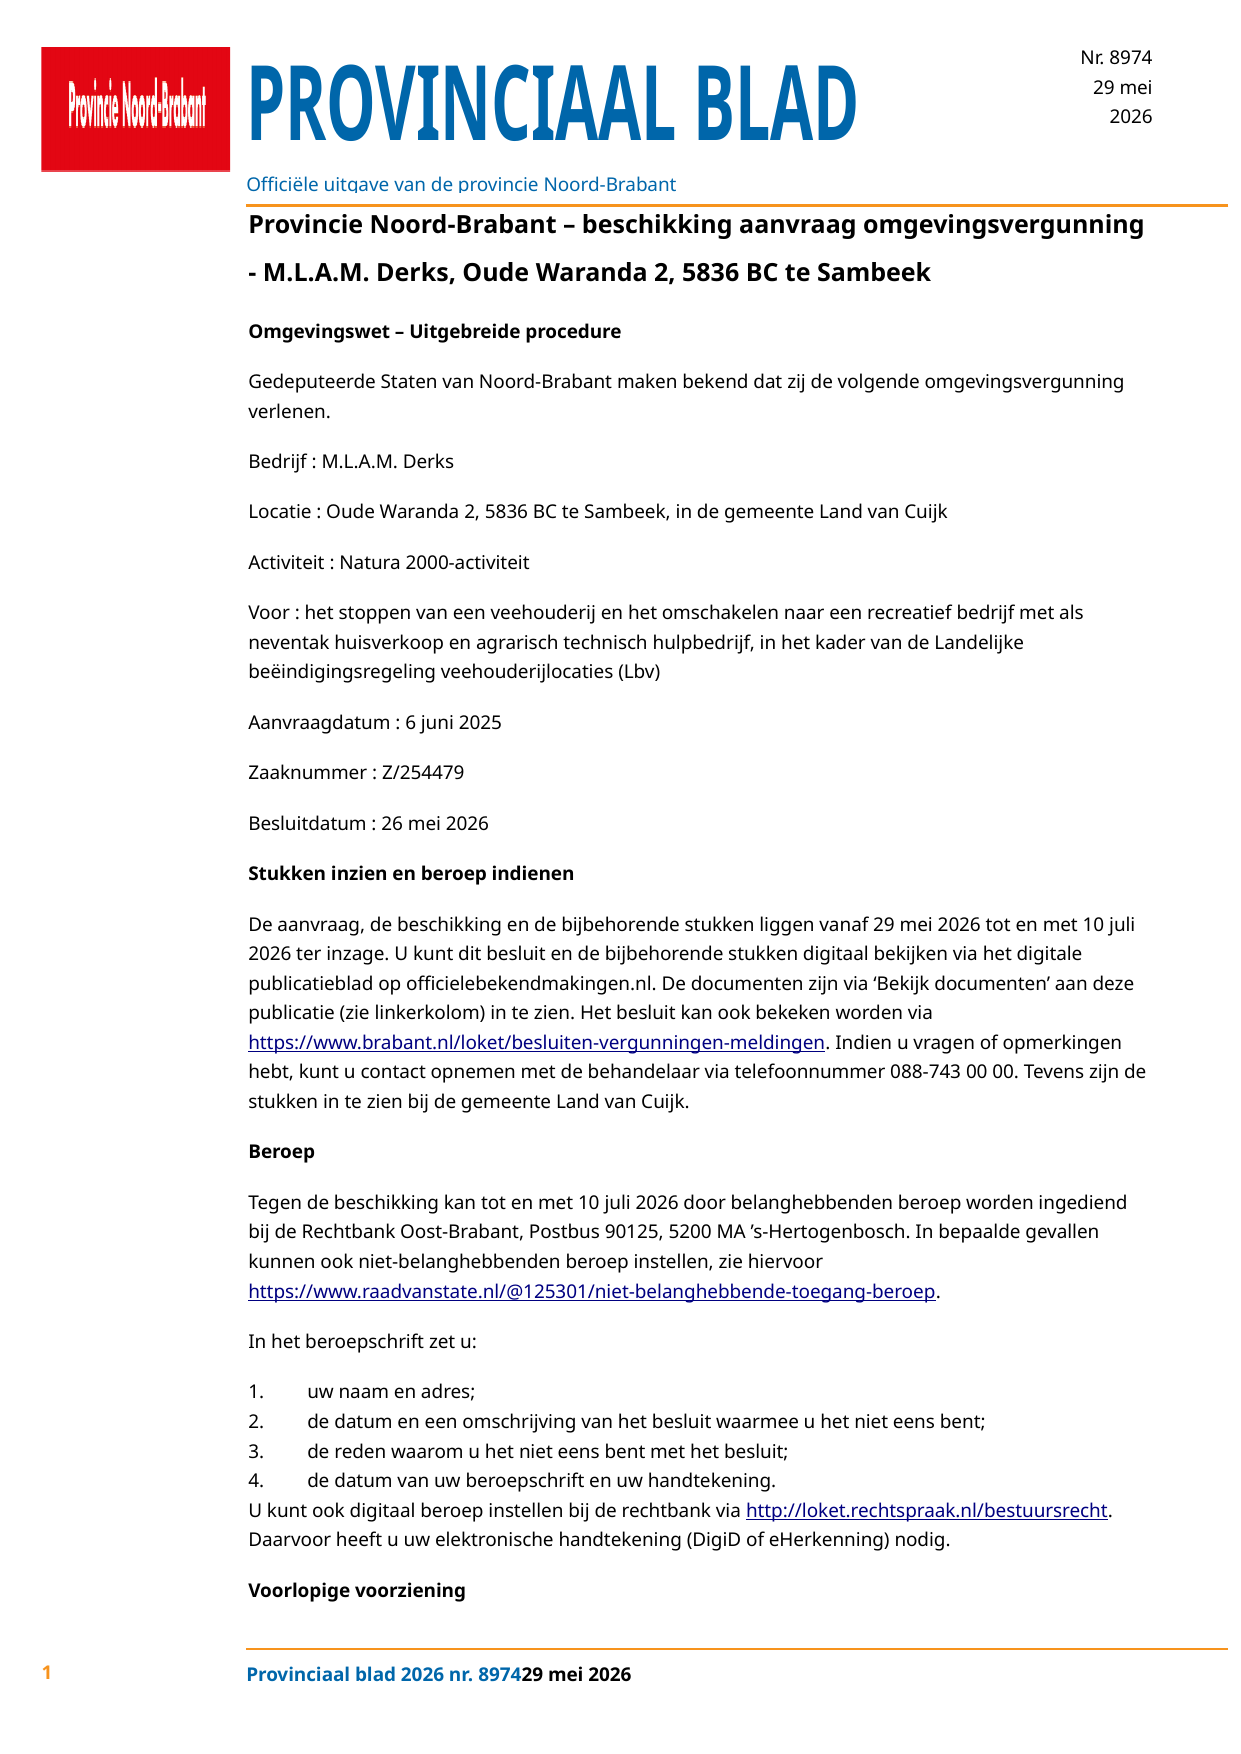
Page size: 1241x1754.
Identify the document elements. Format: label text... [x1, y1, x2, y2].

text Activiteit : Natura 2000-activiteit [248, 549, 1152, 575]
text Stukken inzien en beroep indienen [248, 860, 1152, 886]
text Zaaknummer : Z/254479 [248, 759, 1152, 785]
list de reden waarom u het niet eens bent met het besluit; [248, 1438, 1152, 1464]
text Voor : het stoppen van een veehouderij en het omschakelen naar een recreatief bedrijf met als neventak huisverkoop en agrarisch technisch hulpbedrijf, in het kader van de Landelijke beëindigingsregeling veehouderijlocaties (Lbv) [248, 599, 1152, 684]
text Locatie : Oude Waranda 2, 5836 BC te Sambeek, in de gemeente Land van Cuijk [248, 499, 1152, 524]
text U kunt ook digitaal beroep instellen bij de rechtbank via http://loket.rechtspraak.nl/bestuursrecht. Daarvoor heeft u uw elektronische handtekening (DigiD of eHerkenning) nodig. [248, 1497, 1152, 1552]
text Tegen de beschikking kan tot en met 10 juli 2026 door belanghebbenden beroep worden ingediend bij de Rechtbank Oost-Brabant, Postbus 90125, 5200 MA ’s-Hertogenbosch. In bepaalde gevallen kunnen ook niet-belanghebbenden beroep instellen, zie hiervoor https://www.raadvanstate.nl/@125301/niet-belanghebbende-toegang-beroep. [248, 1189, 1152, 1304]
list de datum van uw beroepschrift en uw handtekening. [248, 1467, 1152, 1493]
text Provincie Noord-Brabant – beschikking aanvraag omgevingsvergunning - M.L.A.M. Derks, Oude Waranda 2, 5836 BC te Sambeek [248, 207, 1152, 288]
text Beroep [248, 1139, 1152, 1164]
text Gedeputeerde Staten van Noord-Brabant maken bekend dat zij de volgende omgevingsvergunning verlenen. [248, 368, 1152, 424]
text Bedrijf : M.L.A.M. Derks [248, 448, 1152, 474]
text Omgevingswet – Uitgebreide procedure [248, 318, 1152, 344]
text Besluitdatum : 26 mei 2026 [248, 810, 1152, 836]
picture [41, 47, 231, 172]
list de datum en een omschrijving van het besluit waarmee u het niet eens bent; [248, 1408, 1152, 1434]
list uw naam en adres; [248, 1379, 1152, 1404]
text In het beroepschrift zet u: [248, 1328, 1152, 1354]
text De aanvraag, de beschikking en de bijbehorende stukken liggen vanaf 29 mei 2026 tot en met 10 juli 2026 ter inzage. U kunt dit besluit en de bijbehorende stukken digitaal bekijken via het digitale publicatieblad op officielebekendmakingen.nl. De documenten zijn via ‘Bekijk documenten’ aan deze publicatie (zie linkerkolom) in te zien. Het besluit kan ook bekeken worden via https://www.brabant.nl/loket/besluiten-vergunningen-meldingen. Indien u vragen of opmerkingen hebt, kunt u contact opnemen met de behandelaar via telefoonnummer 088-743 00 00. Tevens zijn de stukken in te zien bij de gemeente Land van Cuijk. [248, 911, 1152, 1114]
text Aanvraagdatum : 6 juni 2025 [248, 709, 1152, 735]
text Voorlopige voorziening [248, 1577, 1152, 1603]
